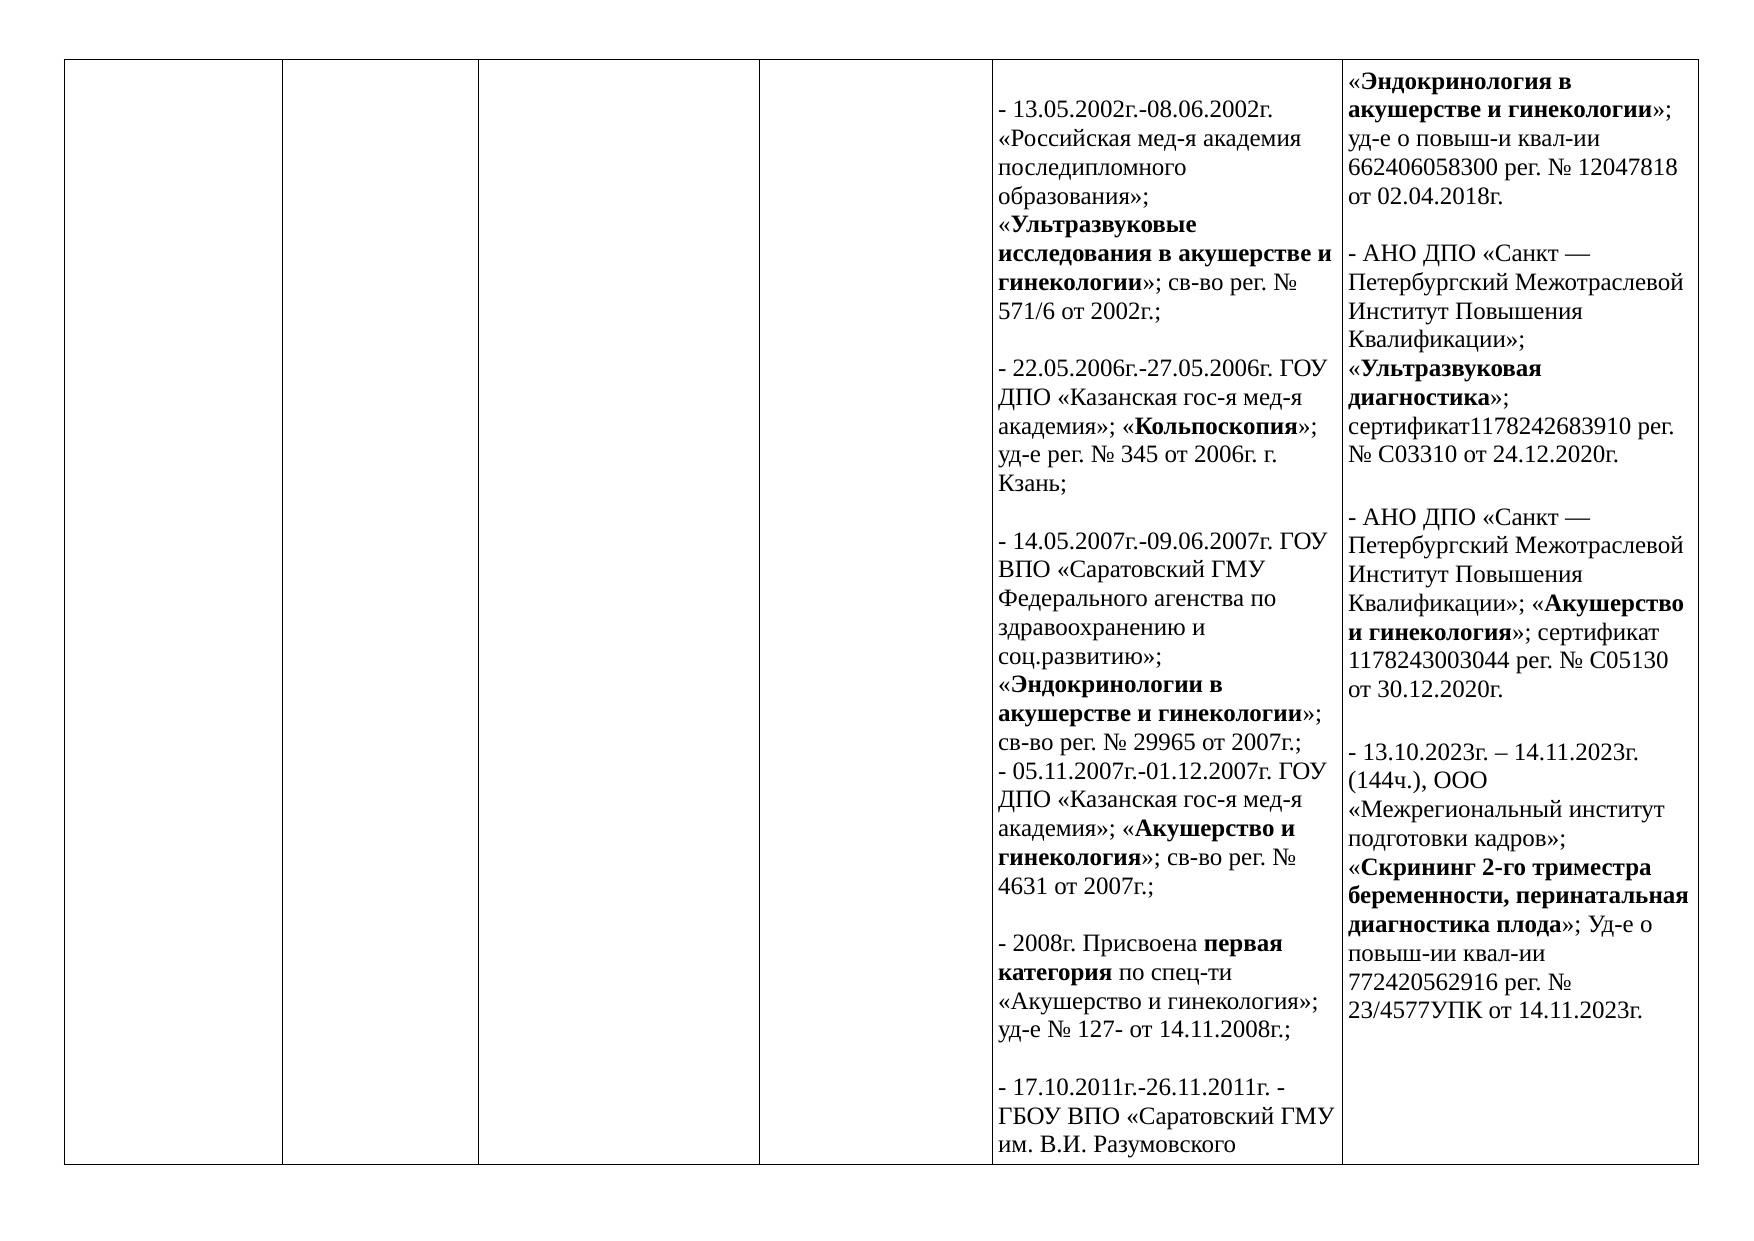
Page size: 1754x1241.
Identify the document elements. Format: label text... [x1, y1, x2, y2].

table_cell [65, 60, 282, 1164]
table_cell [760, 60, 992, 1164]
table_cell [283, 60, 478, 1164]
table_cell - 13.05.2002г.-08.06.2002г. «Российская мед-я академия последипломного образования»; «Ультразвуковые исследования в акушерстве и гинекологии»; св-во рег. № 571/6 от 2002г.; - 22.05.2006г.-27.05.2006г. ГОУ ДПО «Казанская гос-я мед-я академия»; «Кольпоскопия»; уд-е рег. № 345 от 2006г. г. Кзань; - 14.05.2007г.-09.06.2007г. ГОУ ВПО «Саратовский ГМУ Федерального агенства по здравоохранению и соц.развитию»; «Эндокринологии в акушерстве и гинекологии»; св-во рег. № 29965 от 2007г.; - 05.11.2007г.-01.12.2007г. ГОУ ДПО «Казанская гос-я мед-я академия»; «Акушерство и гинекология»; св-во рег. № 4631 от 2007г.; - 2008г. Присвоена первая категория по спец-ти «Акушерство и гинекология»; уд-е № 127- от 14.11.2008г.; - 17.10.2011г.-26.11.2011г. - ГБОУ ВПО «Саратовский ГМУ им. В.И. Разумовского [993, 60, 1342, 1164]
table_cell «Эндокринология в акушерстве и гинекологии»; уд-е о повыш-и квал-ии 662406058300 рег. № 12047818 от 02.04.2018г. - АНО ДПО «Санкт — Петербургский Межотраслевой Институт Повышения Квалификации»; «Ультразвуковая диагностика»; сертификат1178242683910 рег. № С03310 от 24.12.2020г. - АНО ДПО «Санкт — Петербургский Межотраслевой Институт Повышения Квалификации»; «Акушерство и гинекология»; сертификат 1178243003044 рег. № С05130 от 30.12.2020г. - 13.10.2023г. – 14.11.2023г. (144ч.), ООО «Межрегиональный институт подготовки кадров»; «Скрининг 2-го триместра беременности, перинатальная диагностика плода»; Уд-е о повыш-ии квал-ии 772420562916 рег. № 23/4577УПК от 14.11.2023г. [1343, 60, 1698, 1164]
table_cell [479, 60, 759, 1164]
